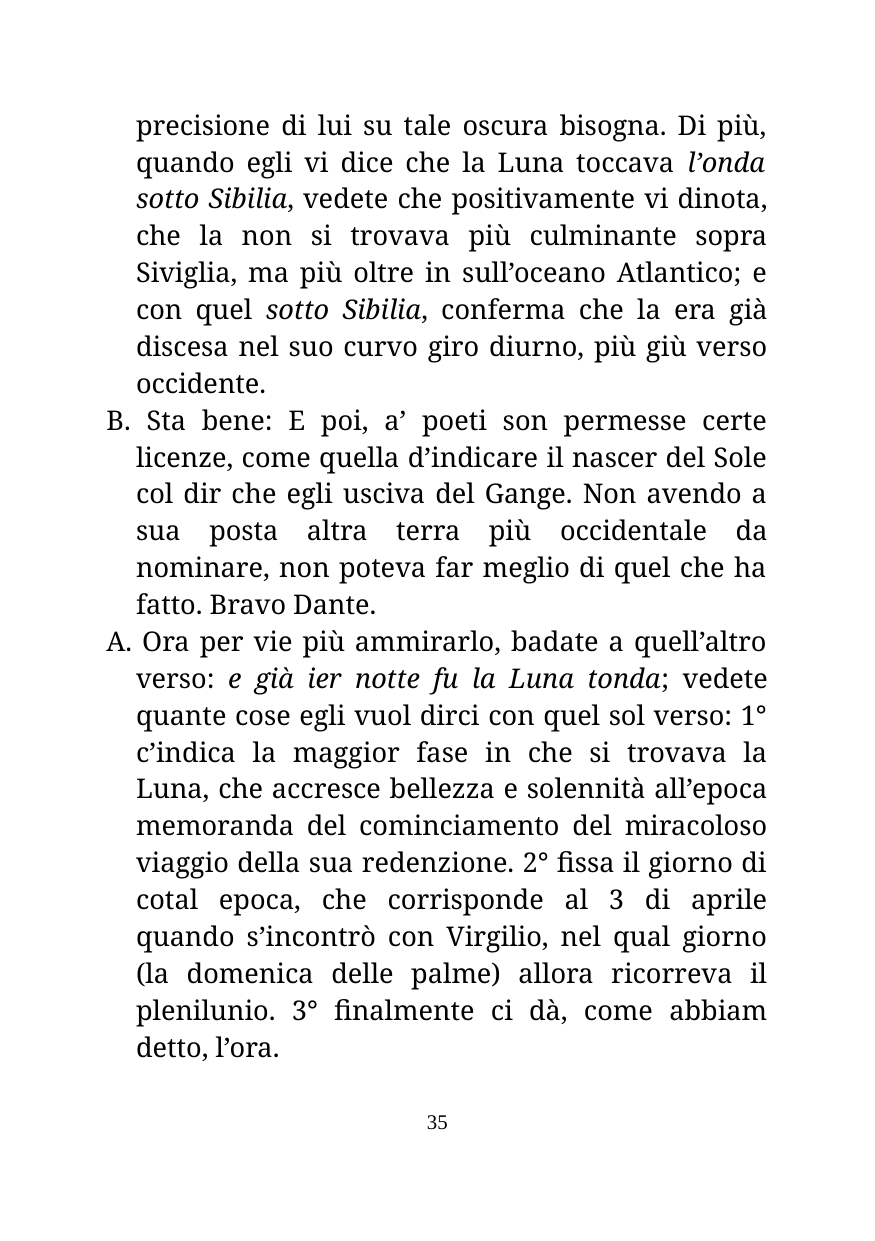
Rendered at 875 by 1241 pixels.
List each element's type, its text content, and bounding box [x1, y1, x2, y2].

text A. Ora per vie più ammirarlo, badate a quell’altro verso: e già ier notte fu la Luna tonda; vedete quante cose egli vuol dirci con quel sol verso: 1° c’indica la maggior fase in che si trovava la Luna, che accresce bellezza e solennità all’epoca memoranda del cominciamento del miracoloso viaggio della sua redenzione. 2° fissa il giorno di cotal epoca, che corrisponde al 3 di aprile quando s’incontrò con Virgilio, nel qual giorno (la domenica delle palme) allora ricorreva il plenilunio. 3° finalmente ci dà, come abbiam detto, l’ora. [106, 622, 768, 1065]
text precisione di lui su tale oscura bisogna. Di più, quando egli vi dice che la Luna toccava l’onda sotto Sibilia, vedete che positivamente vi dinota, che la non si trovava più culminante sopra Siviglia, ma più oltre in sull’oceano Atlantico; e con quel sotto Sibilia, conferma che la era già discesa nel suo curvo giro diurno, più giù verso occidente. [106, 106, 768, 401]
text B. Sta bene: E poi, a’ poeti son permesse certe licenze, come quella d’indicare il nascer del Sole col dir che egli usciva del Gange. Non avendo a sua posta altra terra più occidentale da nominare, non poteva far meglio di quel che ha fatto. Bravo Dante. [106, 401, 768, 622]
